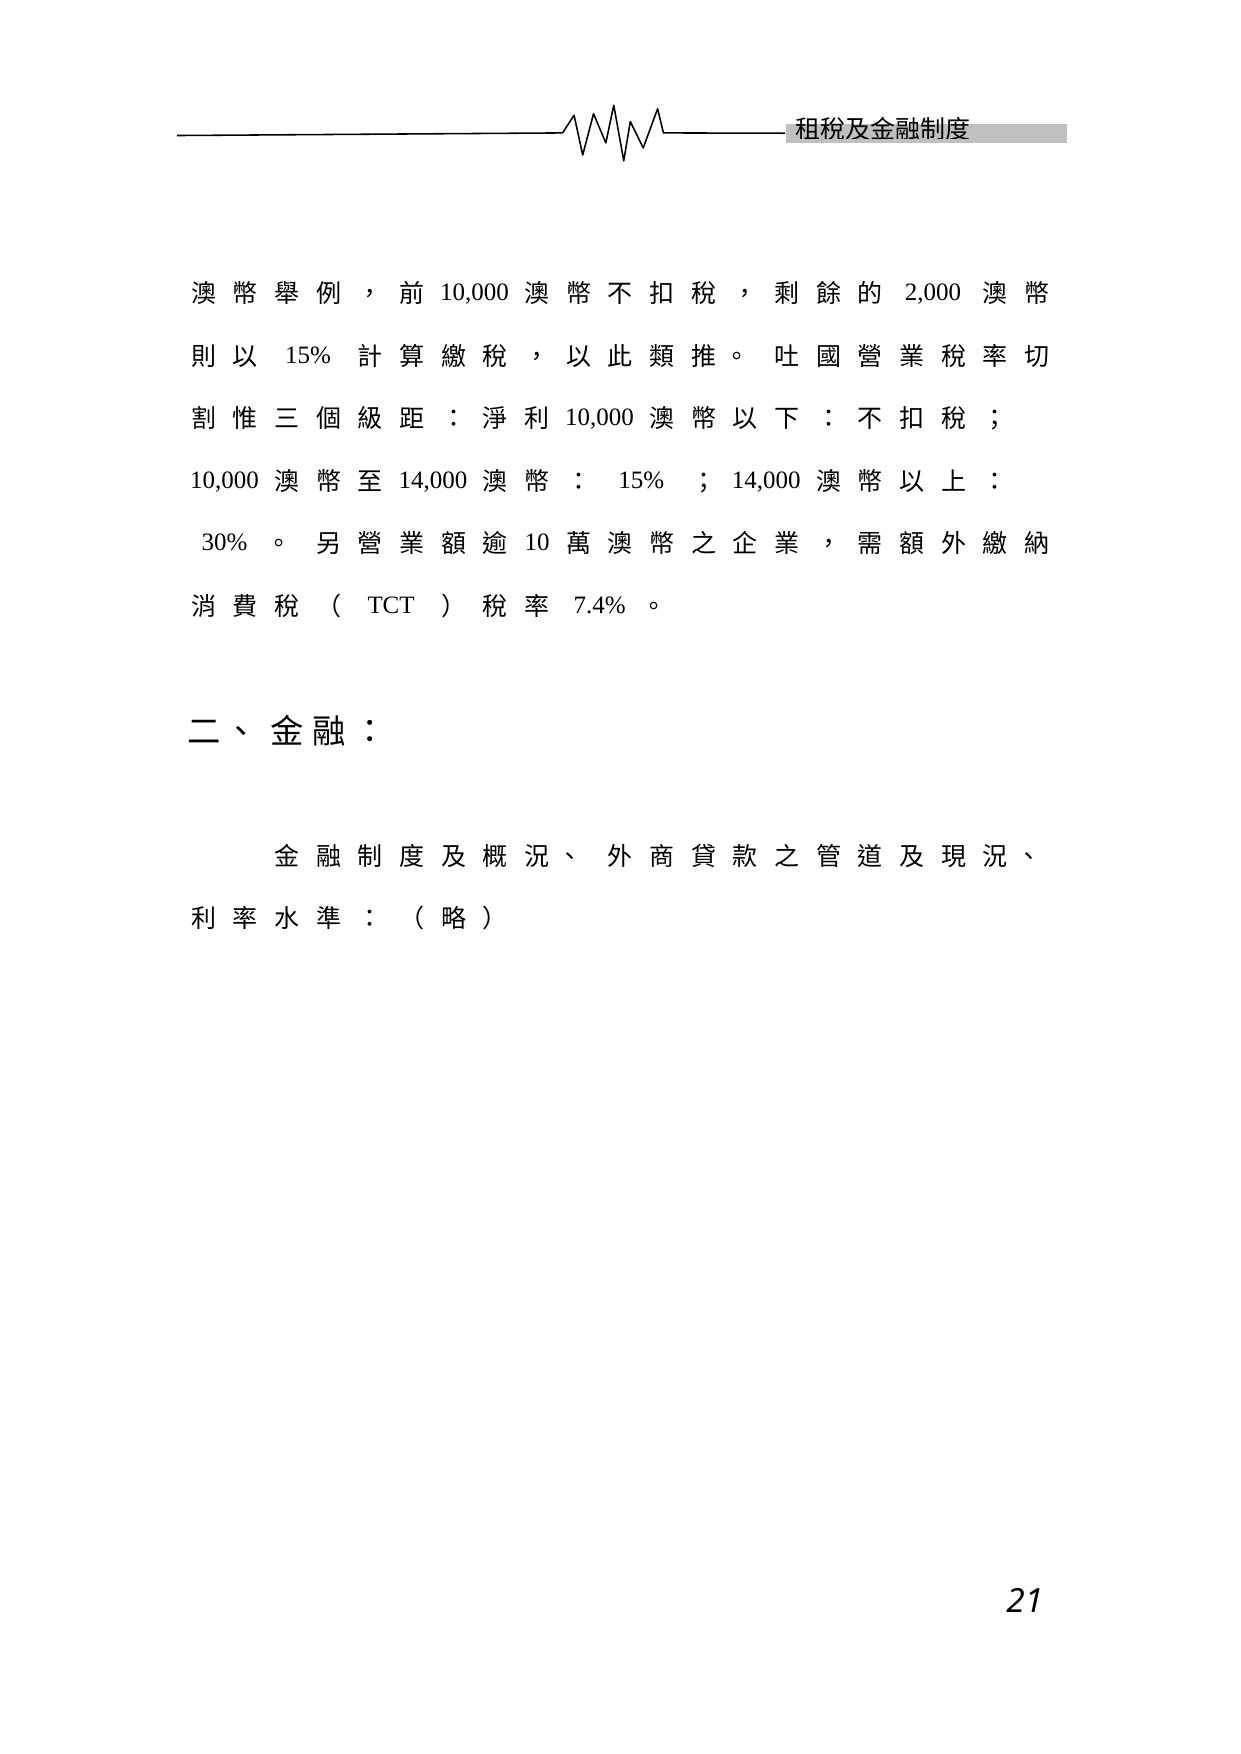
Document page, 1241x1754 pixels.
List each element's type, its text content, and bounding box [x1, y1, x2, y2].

text 金融制度及概況、外商貸款之管道及現況、利率水準：（略） [183, 813, 1058, 938]
text 二、金融： [183, 688, 1058, 750]
text 澳幣舉例，前10,000澳幣不扣稅，剩餘的2,000澳幣則以15%計算繳稅，以此類推。吐國營業稅率切割惟三個級距：淨利10,000澳幣以下：不扣稅；10,000澳幣至14,000澳幣：15%；14,000澳幣以上：30%。另營業額逾10萬澳幣之企業，需額外繳納消費稅（TCT）稅率7.4%。 [183, 250, 1058, 625]
